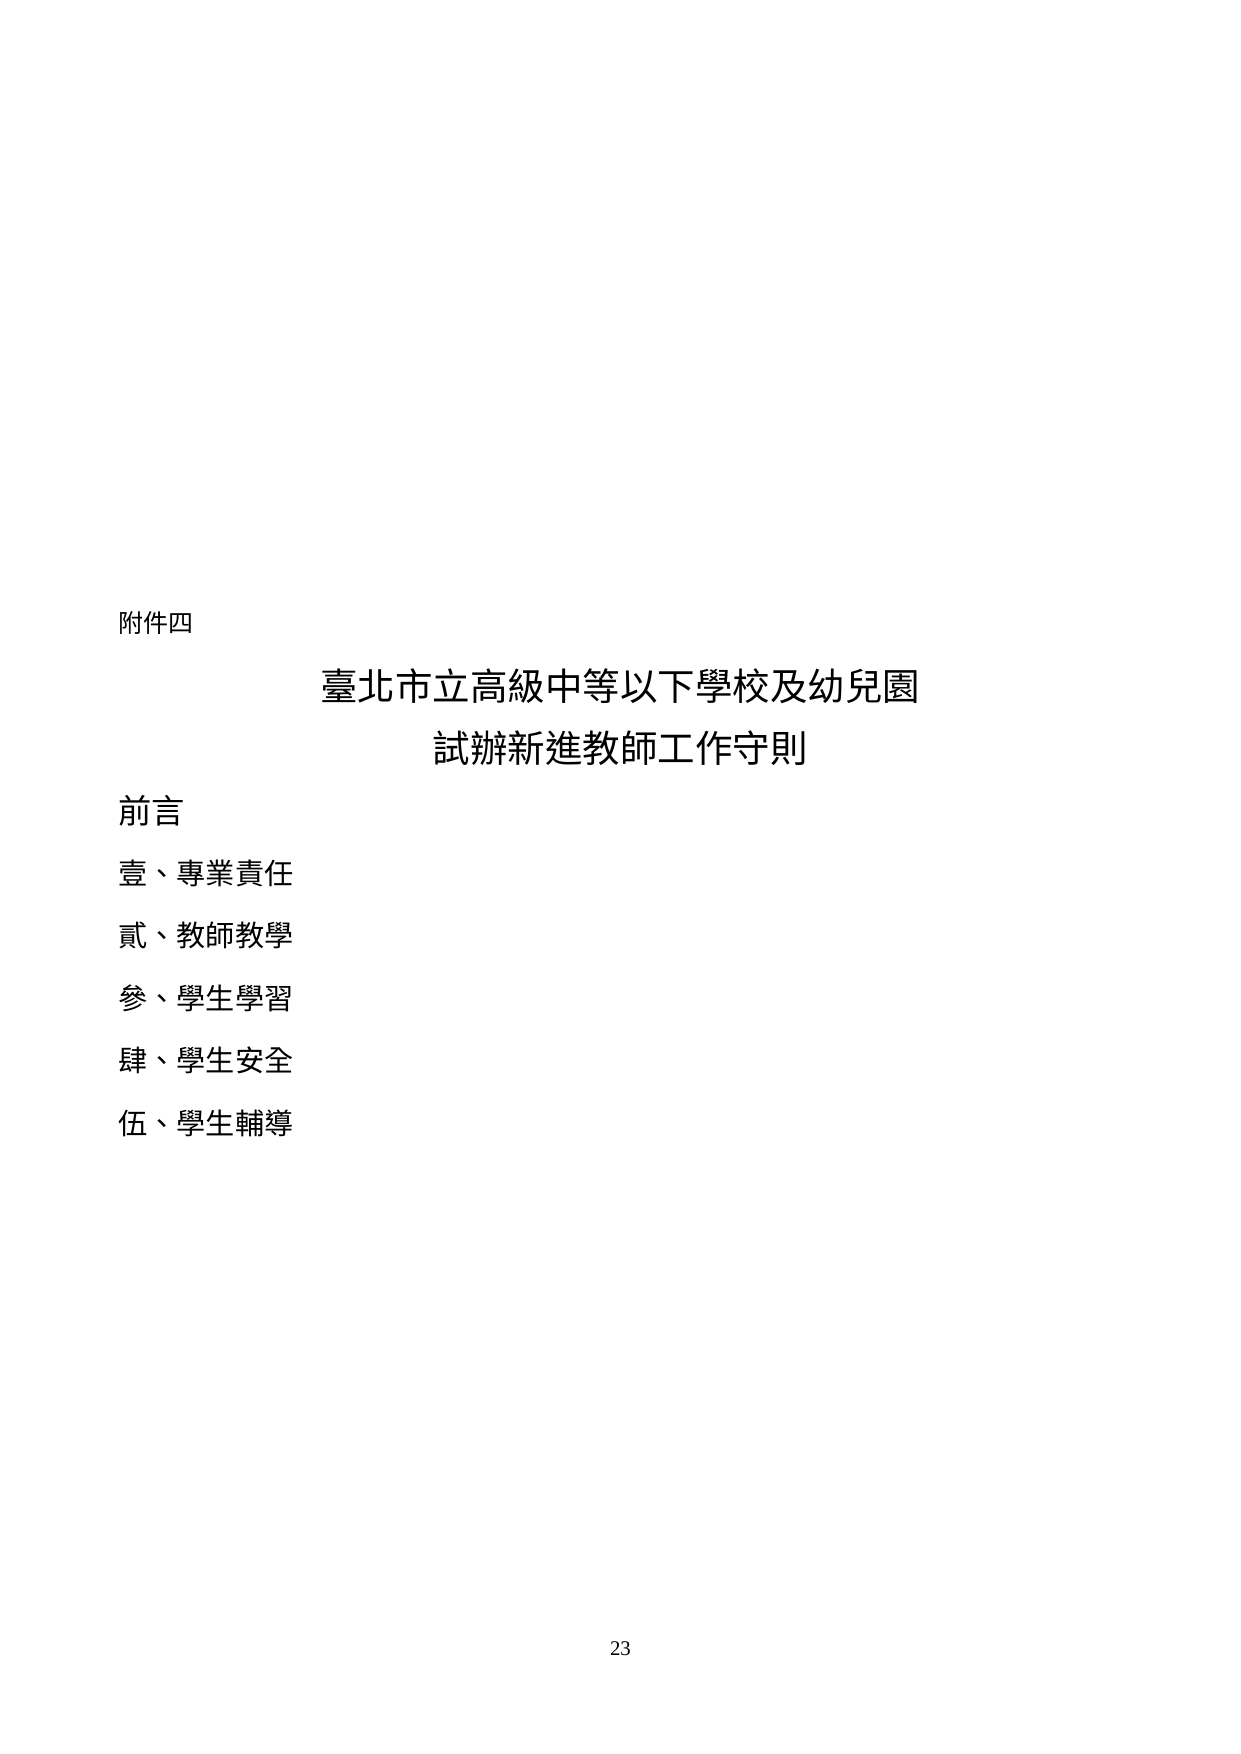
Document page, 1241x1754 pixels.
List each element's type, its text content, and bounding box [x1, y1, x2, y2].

text 參、學生學習 [118, 955, 1122, 1017]
text 試辦新進教師工作守則 [118, 705, 1122, 767]
text 貳、教師教學 [118, 892, 1122, 955]
text 附件四 [118, 580, 1122, 642]
text 伍、學生輔導 [118, 1080, 1122, 1142]
text 前言 [118, 767, 1122, 830]
text 壹、專業責任 [118, 830, 1122, 892]
text 肆、學生安全 [118, 1017, 1122, 1080]
text 臺北市立高級中等以下學校及幼兒園 [118, 642, 1122, 705]
